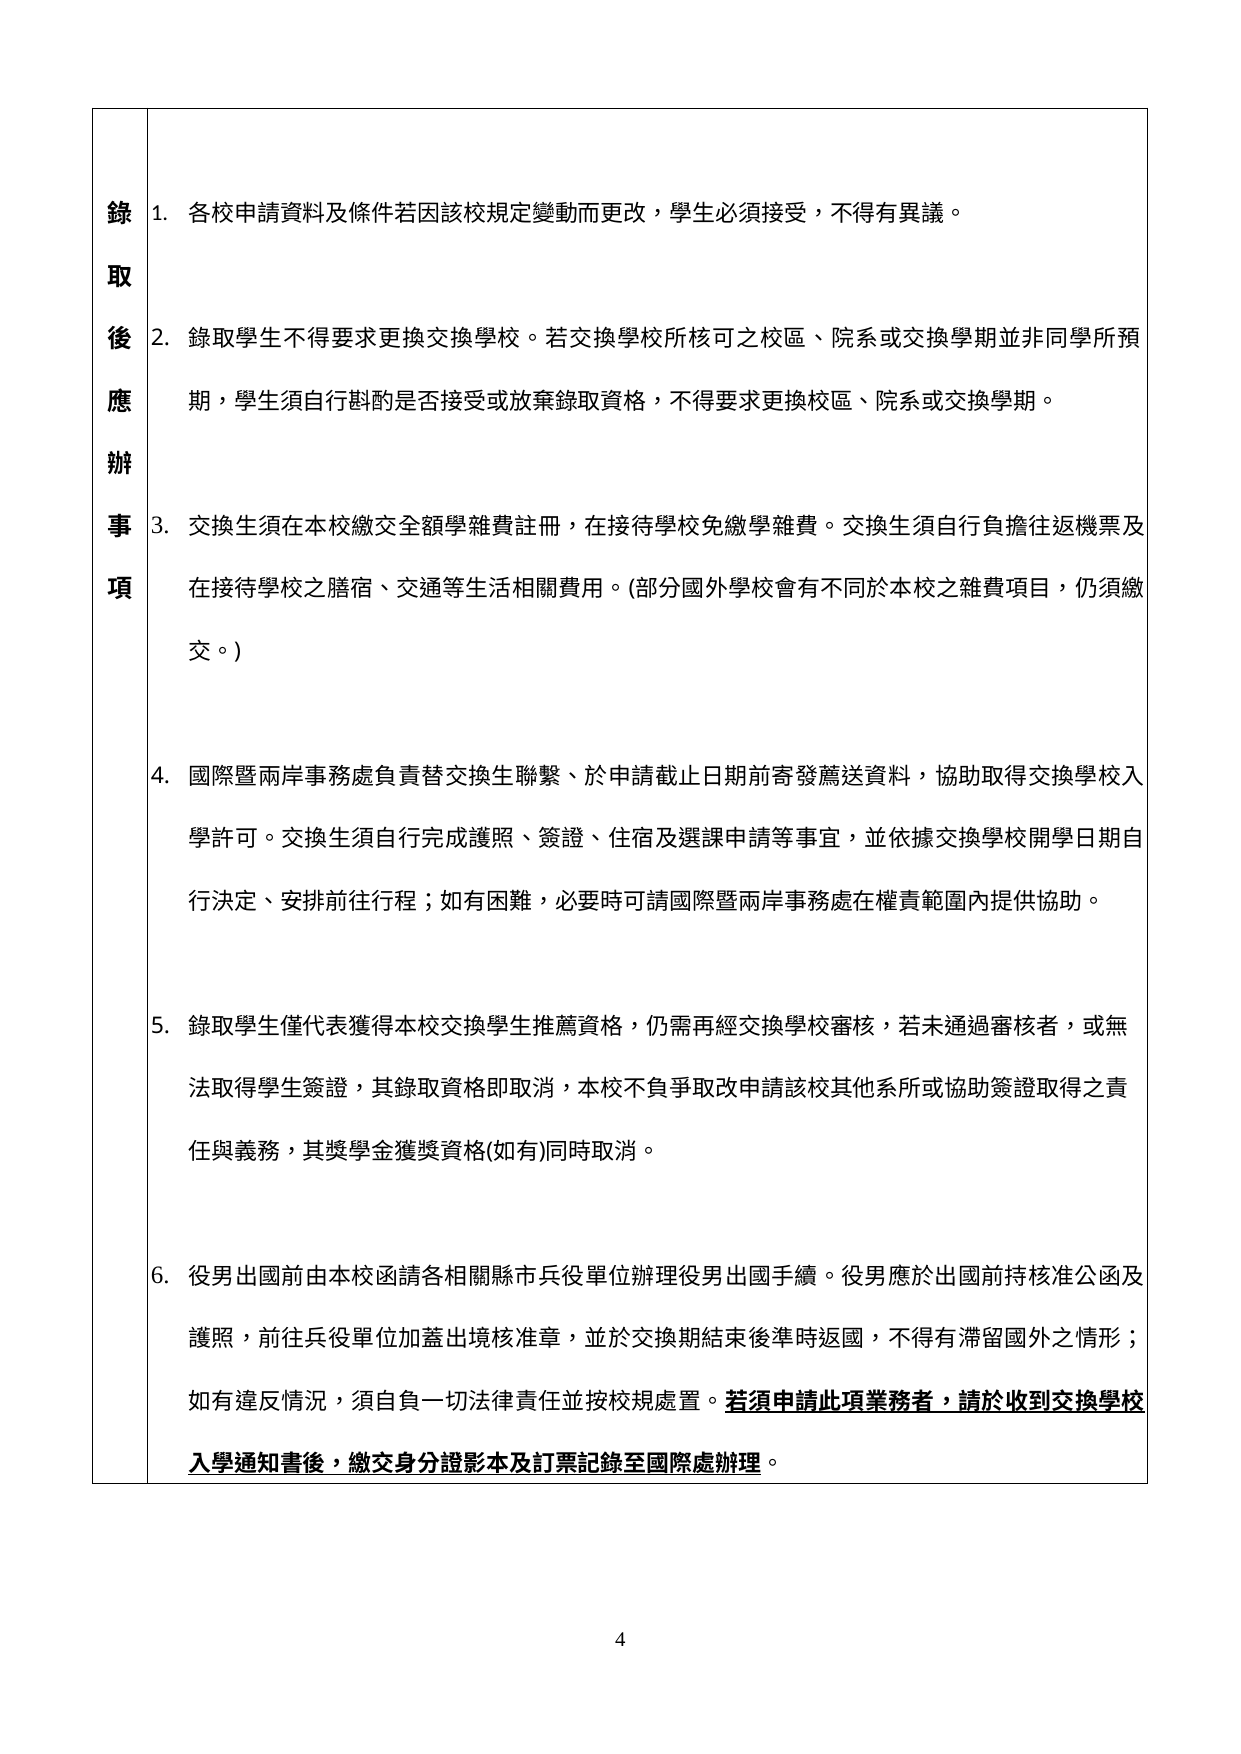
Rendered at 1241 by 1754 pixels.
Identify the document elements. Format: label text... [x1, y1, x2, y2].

table_cell 各校申請資料及條件若因該校規定變動而更改，學生必須接受，不得有異議。 錄取學生不得要求更換交換學校。若交換學校所核可之校區、院系或交換學期並非同學所預期，學生須自行斟酌是否接受或放棄錄取資格，不得要求更換校區、院系或交換學期。 交換生須在本校繳交全額學雜費註冊，在接待學校免繳學雜費。交換生須自行負擔往返機票及在接待學校之膳宿、交通等生活相關費用。(部分國外學校會有不同於本校之雜費項目，仍須繳交。) 國際暨兩岸事務處負責替交換生聯繫、於申請截止日期前寄發薦送資料，協助取得交換學校入學許可。交換生須自行完成護照、簽證、住宿及選課申請等事宜，並依據交換學校開學日期自行決定、安排前往行程；如有困難，必要時可請國際暨兩岸事務處在權責範圍內提供協助。 錄取學生僅代表獲得本校交換學生推薦資格，仍需再經交換學校審核，若未通過審核者，或無法取得學生簽證，其錄取資格即取消，本校不負爭取改申請該校其他系所或協助簽證取得之責任與義務，其獎學金獲獎資格(如有)同時取消。 役男出國前由本校函請各相關縣市兵役單位辦理役男出國手續。役男應於出國前持核准公函及護照，前往兵役單位加蓋出境核准章，並於交換期結束後準時返國，不得有滯留國外之情形；如有違反情況，須自負一切法律責任並按校規處置。若須申請此項業務者，請於收到交換學校入學通知書後，繳交身分證影本及訂票記錄至國際處辦理。 交換生於出發前應有涵蓋自出發日起至返國止之海外醫療及意外保險，並將保險單影印一份送國際處存檔備查。 學生須依各交換學校規定自行申請宿舍。未申請到宿舍者，須自行安排外宿事宜，本處無替同學爭取校內宿舍之責任。 交換生出國前應與所屬系、所充分溝通學分抵免事宜。返國後學分抵免，悉依各所屬系、所規定辦理。亦即於交換學校所修學分，不保證可採計與本校相同學分數或全數採計；若因兩校算法不同，以致學生損失部分學分數，本處無法替同學開立證明，且無替同學爭取採計相同學分數之責任。如因學分採計問題導致無法如期畢業者，須自行承擔後果。 一經錄取，非因不可抗拒之人身重大變故，不得以任何理由放棄或中退交換生資格。非因不可抗力之因素放棄者，依相關校規議處。 [148, 109, 1147, 1483]
table_cell 錄取後 應辦事項 [93, 109, 147, 1483]
